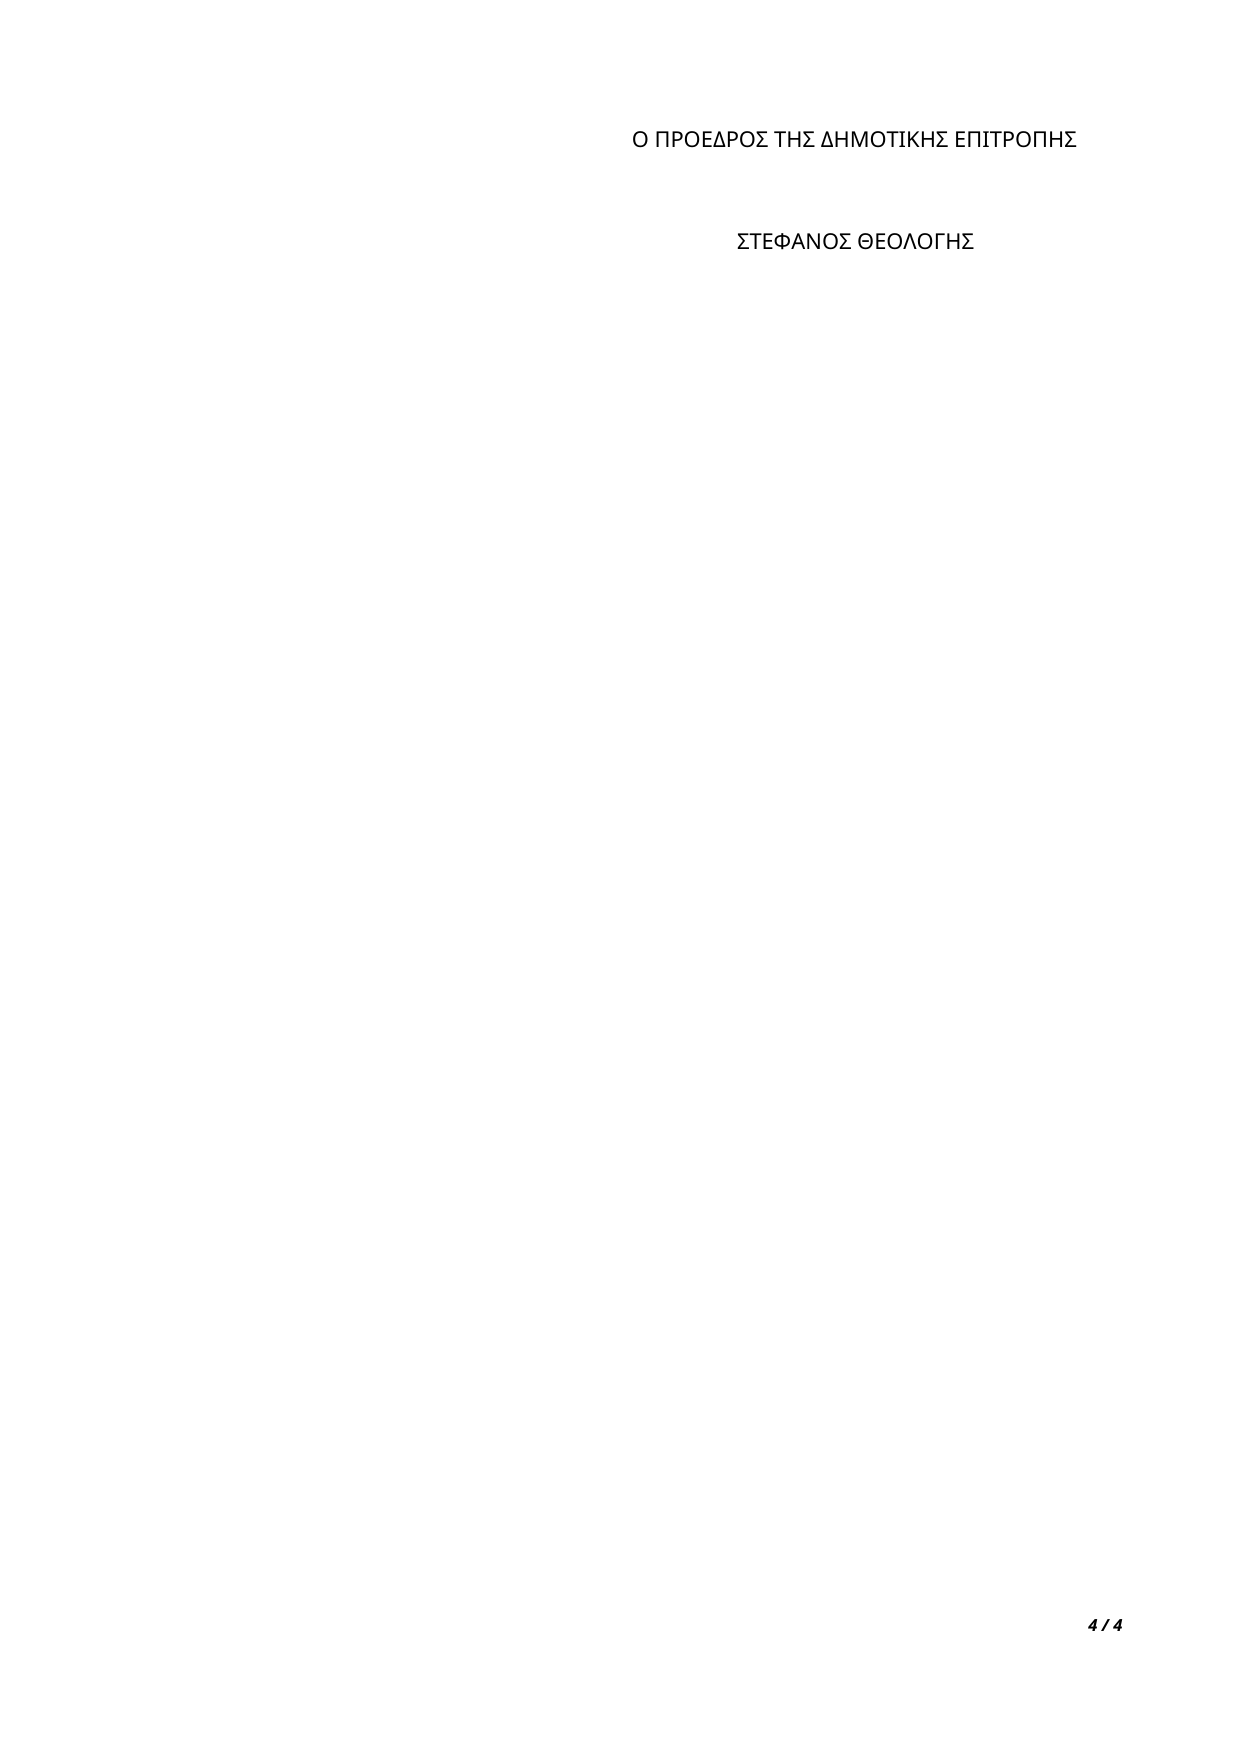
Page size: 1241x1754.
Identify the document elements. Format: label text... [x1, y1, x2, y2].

table_cell [573, 118, 585, 161]
table_cell ΣΤΕΦΑΝΟΣ ΘΕΟΛΟΓΗΣ [585, 161, 1120, 262]
table_cell Ο ΠΡΟΕΔΡΟΣ ΤΗΣ ΔΗΜΟΤΙΚΗΣ ΕΠΙΤΡΟΠΗΣ [585, 118, 1120, 161]
table_cell [573, 161, 585, 262]
table_cell [118, 118, 573, 161]
table_cell [118, 161, 573, 262]
